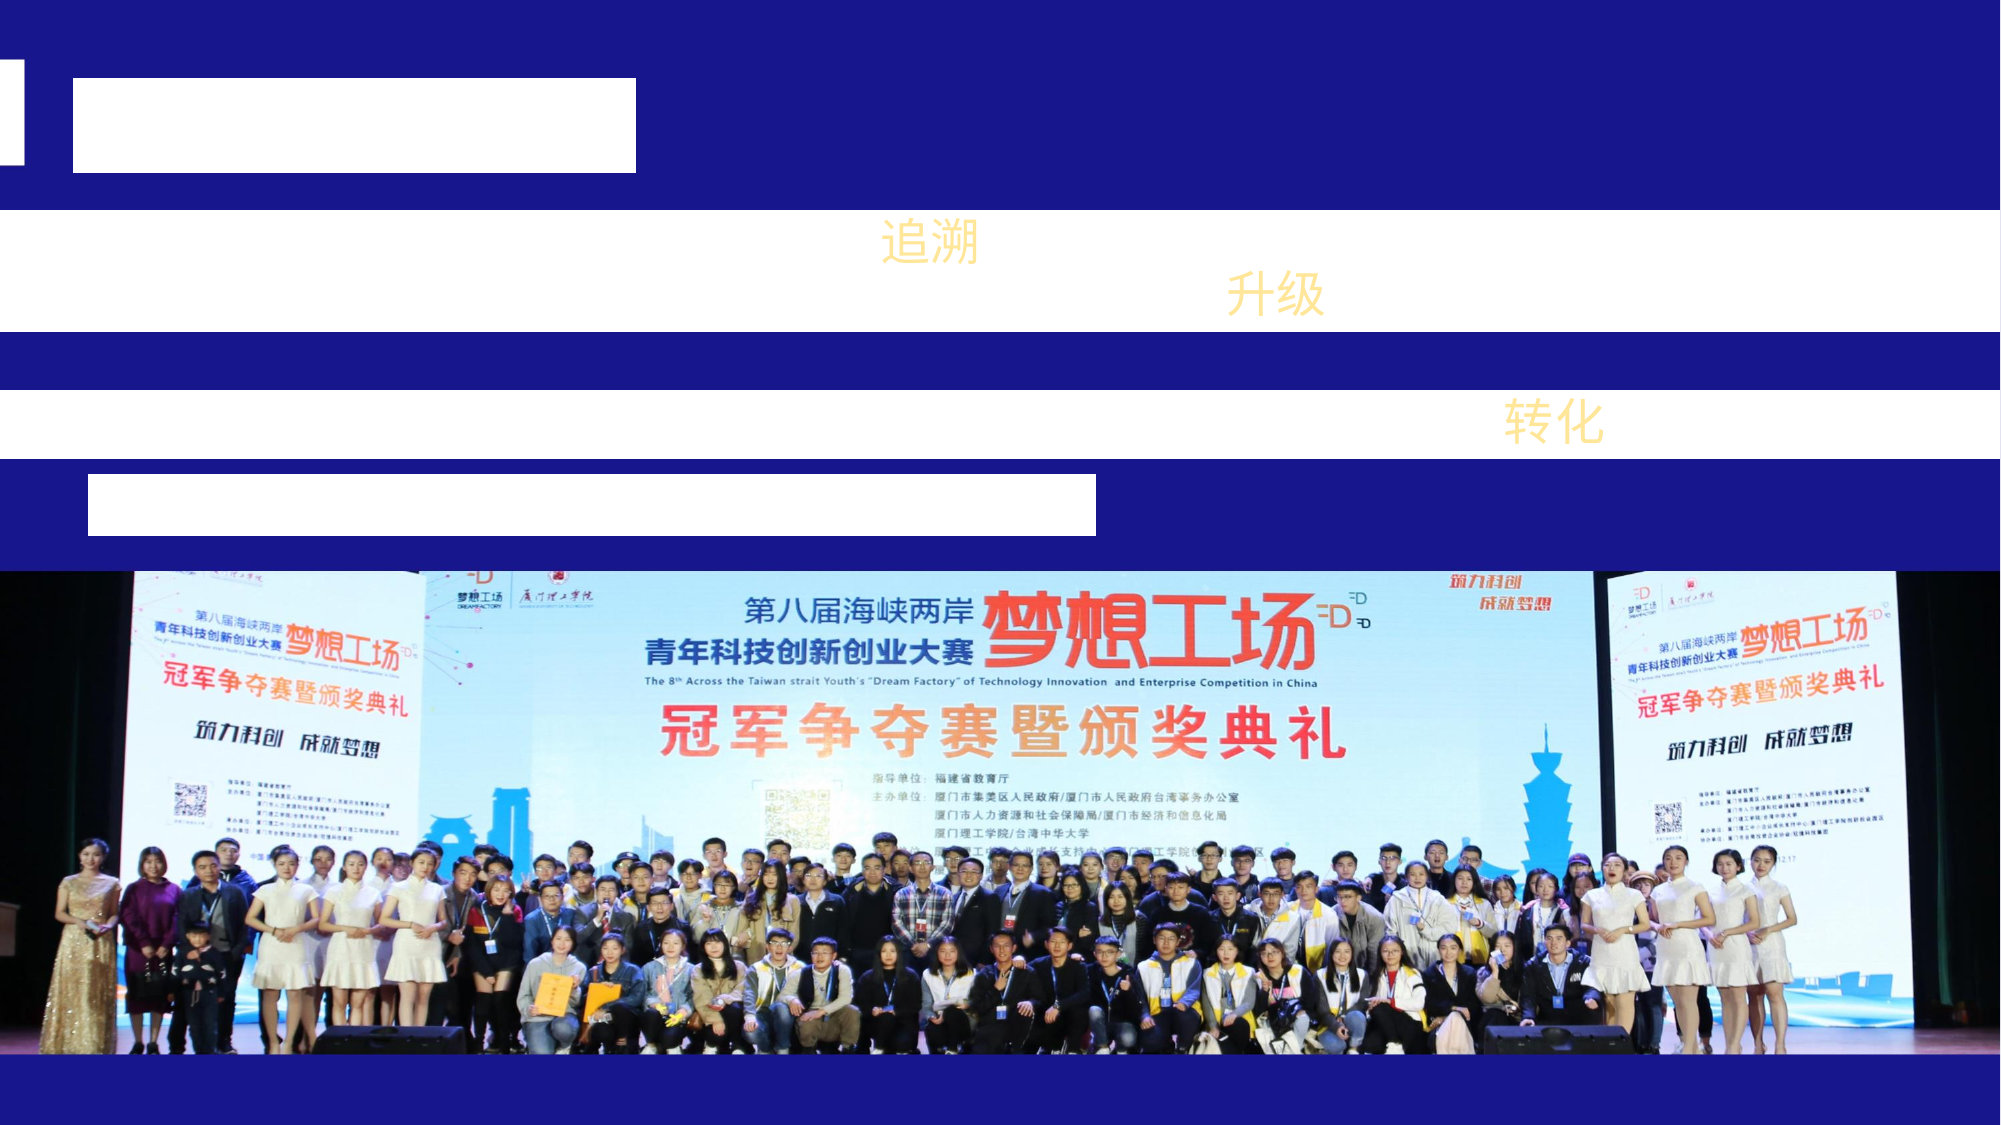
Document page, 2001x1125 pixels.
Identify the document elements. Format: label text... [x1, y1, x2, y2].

text 战赛，是由厦门理工学院发起的一项创业赛事。2017年“梦想工场”升级为海峡两岸青年创新创业 [9, 271, 1991, 323]
text 大赛，赛事覆盖两岸108所高校。2021年，“梦想工场”的重心将从单纯的“比赛”转化为“培 [9, 399, 1991, 451]
text 海峡两岸“梦想工场”科创营的前身最早可以追溯到2009年厦门理工学院“梦想工场”创业挑 [95, 219, 1991, 271]
text 育”，让两岸青年有机会团结协作、增识长智。 [97, 483, 1088, 527]
text 梦想工场简介 [82, 87, 627, 165]
picture [0, 0, 2001, 1125]
